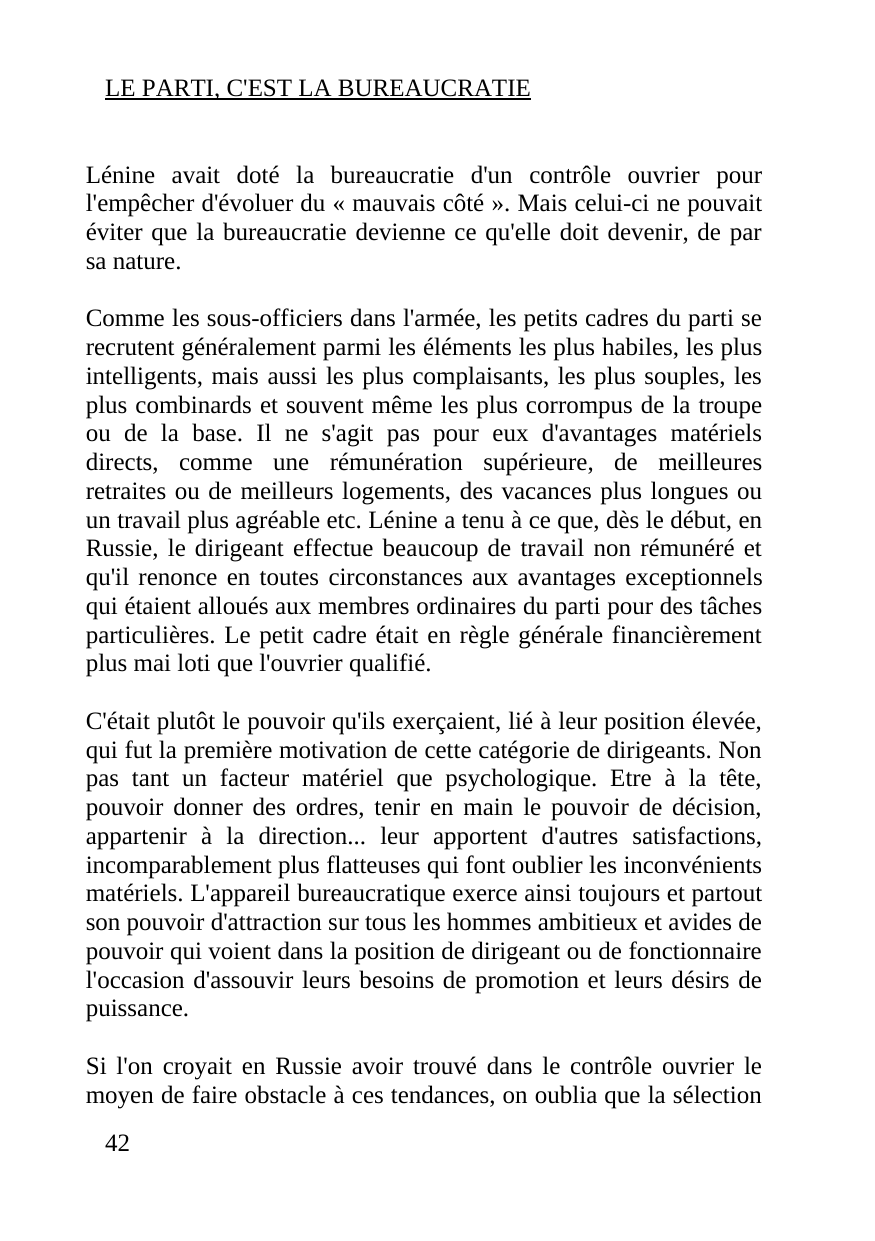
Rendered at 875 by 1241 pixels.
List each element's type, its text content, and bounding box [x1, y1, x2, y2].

subtitle LE PARTI, C'EST LA BUREAUCRATIE [105, 73, 754, 102]
text Lénine avait doté la bureaucratie d'un contrôle ouvrier pour l'empêcher d'évoluer du « mauvais côté ». Mais celui-ci ne pouvait éviter que la bureaucratie devienne ce qu'elle doit devenir, de par sa nature. [86, 160, 763, 275]
text C'était plutôt le pouvoir qu'ils exerçaient, lié à leur position élevée, qui fut la première motivation de cette catégorie de dirigeants. Non pas tant un facteur matériel que psychologique. Etre à la tête, pouvoir donner des ordres, tenir en main le pouvoir de décision, appartenir à la direction... leur apportent d'autres satisfactions, incomparablement plus flatteuses qui font oublier les inconvénients matériels. L'appareil bureaucratique exerce ainsi toujours et partout son pouvoir d'attraction sur tous les hommes ambitieux et avides de pouvoir qui voient dans la position de dirigeant ou de fonctionnaire l'occasion d'assouvir leurs besoins de promotion et leurs désirs de puissance. [86, 706, 763, 1022]
text Comme les sous-officiers dans l'armée, les petits cadres du parti se recrutent généralement parmi les éléments les plus habiles, les plus intelligents, mais aussi les plus complaisants, les plus souples, les plus combinards et souvent même les plus corrompus de la troupe ou de la base. Il ne s'agit pas pour eux d'avantages matériels directs, comme une rémunération supérieure, de meilleures retraites ou de meilleurs logements, des vacances plus longues ou un travail plus agréable etc. Lénine a tenu à ce que, dès le début, en Russie, le dirigeant effectue beaucoup de travail non rémunéré et qu'il renonce en toutes circonstances aux avantages exceptionnels qui étaient alloués aux membres ordinaires du parti pour des tâches particulières. Le petit cadre était en règle générale financièrement plus mai loti que l'ouvrier qualifié. [86, 303, 763, 677]
text Si l'on croyait en Russie avoir trouvé dans le contrôle ouvrier le moyen de faire obstacle à ces tendances, on oublia que la sélection [86, 1051, 763, 1108]
